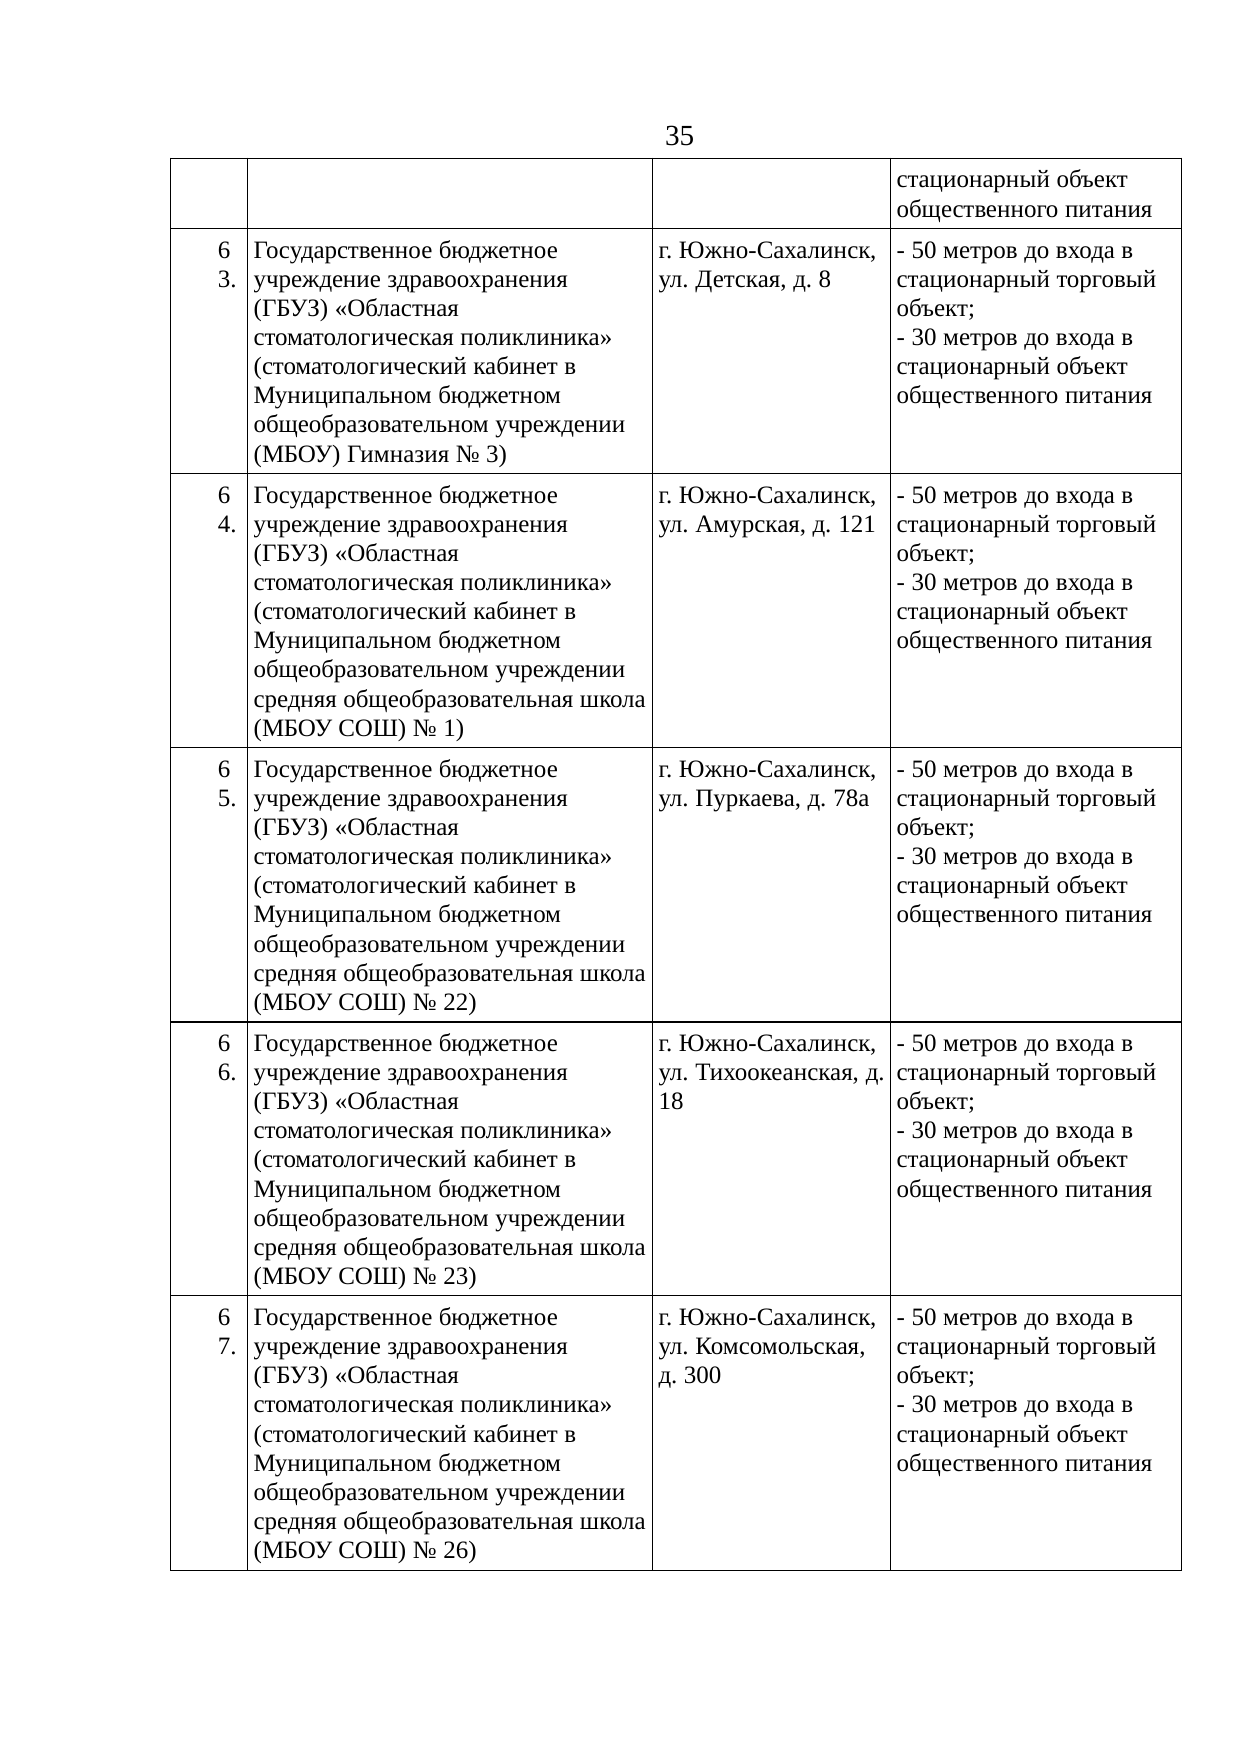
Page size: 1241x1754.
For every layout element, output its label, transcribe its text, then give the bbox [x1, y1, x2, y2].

table_cell - 50 метров до входа в стационарный торговый объект; - 30 метров до входа в стационарный объект общественного питания [891, 1296, 1181, 1569]
table_cell [171, 748, 247, 1021]
table_cell г. Южно-Сахалинск, ул. Тихоокеанская, д. 18 [653, 1023, 890, 1295]
table_cell [248, 159, 652, 228]
table_cell г. Южно-Сахалинск, ул. Детская, д. 8 [653, 229, 890, 473]
table_cell Государственное бюджетное учреждение здравоохранения (ГБУЗ) «Областная стоматологическая поликлиника» (стоматологический кабинет в Муниципальном бюджетном общеобразовательном учреждении средняя общеобразовательная школа (МБОУ СОШ) № 1) [248, 474, 652, 747]
table_cell [171, 474, 247, 747]
table_cell Государственное бюджетное учреждение здравоохранения (ГБУЗ) «Областная стоматологическая поликлиника» (стоматологический кабинет в Муниципальном бюджетном общеобразовательном учреждении средняя общеобразовательная школа (МБОУ СОШ) № 23) [248, 1023, 652, 1295]
table_cell Государственное бюджетное учреждение здравоохранения (ГБУЗ) «Областная стоматологическая поликлиника» (стоматологический кабинет в Муниципальном бюджетном общеобразовательном учреждении средняя общеобразовательная школа (МБОУ СОШ) № 22) [248, 748, 652, 1021]
table_cell [653, 159, 890, 228]
table_cell [171, 229, 247, 473]
table_cell - 50 метров до входа в стационарный торговый объект; - 30 метров до входа в стационарный объект общественного питания [891, 229, 1181, 473]
table_cell - 50 метров до входа в стационарный торговый объект; - 30 метров до входа в стационарный объект общественного питания [891, 474, 1181, 747]
table_cell - 50 метров до входа в стационарный торговый объект; - 30 метров до входа в стационарный объект общественного питания [891, 748, 1181, 1021]
table_cell г. Южно-Сахалинск, ул. Пуркаева, д. 78а [653, 748, 890, 1021]
table_cell г. Южно-Сахалинск, ул. Амурская, д. 121 [653, 474, 890, 747]
table_cell г. Южно-Сахалинск, ул. Комсомольская, д. 300 [653, 1296, 890, 1569]
table_cell [171, 1023, 247, 1295]
table_cell - 50 метров до входа в стационарный торговый объект; - 30 метров до входа в стационарный объект общественного питания [891, 1023, 1181, 1295]
table_cell Государственное бюджетное учреждение здравоохранения (ГБУЗ) «Областная стоматологическая поликлиника» (стоматологический кабинет в Муниципальном бюджетном общеобразовательном учреждении (МБОУ) Гимназия № 3) [248, 229, 652, 473]
table_cell [171, 1296, 247, 1569]
table_cell Государственное бюджетное учреждение здравоохранения (ГБУЗ) «Областная стоматологическая поликлиника» (стоматологический кабинет в Муниципальном бюджетном общеобразовательном учреждении средняя общеобразовательная школа (МБОУ СОШ) № 26) [248, 1296, 652, 1569]
table_cell стационарный объект общественного питания [891, 159, 1181, 228]
table_cell [171, 159, 247, 228]
